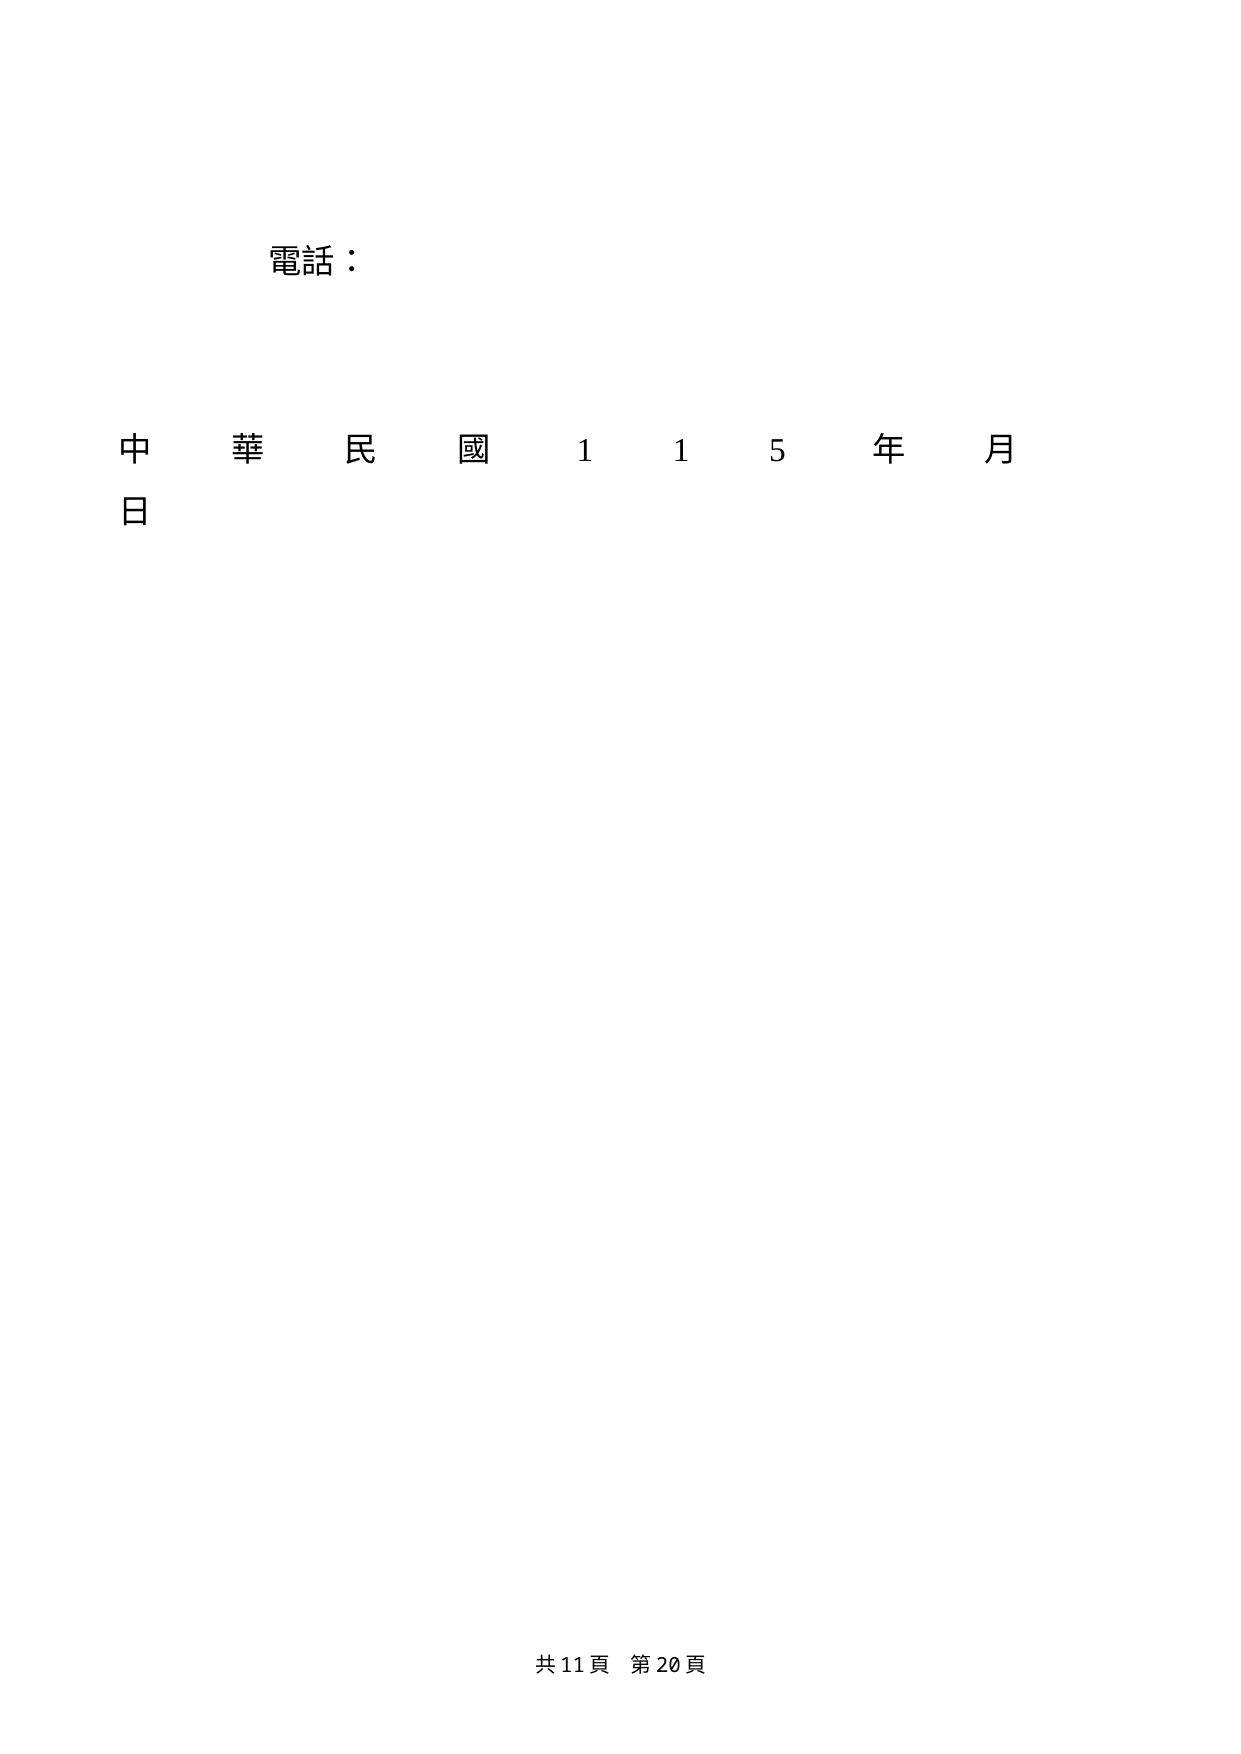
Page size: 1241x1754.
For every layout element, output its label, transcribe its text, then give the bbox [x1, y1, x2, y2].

text 電話： [118, 218, 1122, 280]
text 中華民國115年月日 [118, 405, 1122, 530]
